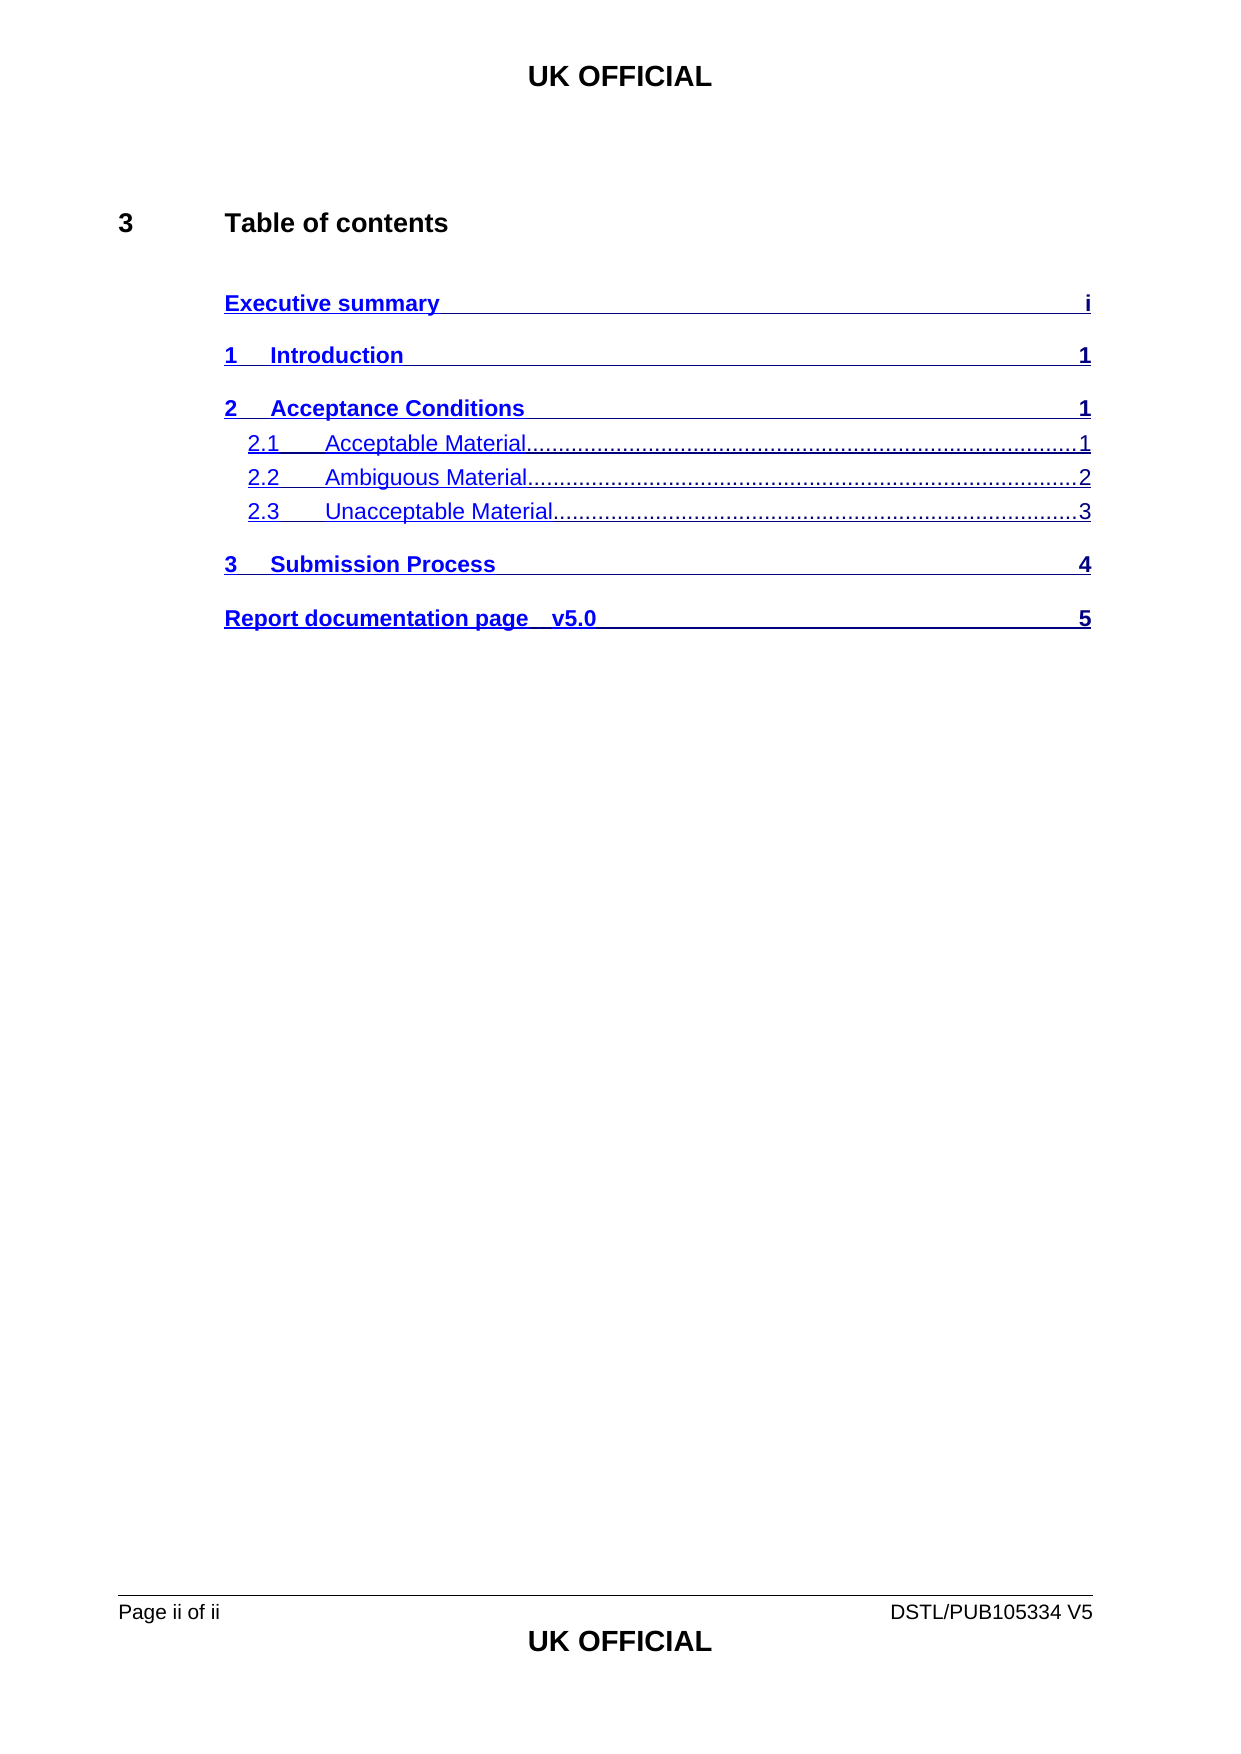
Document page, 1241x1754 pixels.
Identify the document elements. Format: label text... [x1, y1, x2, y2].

text 2.3 Unacceptable Material 3 [247, 497, 1122, 525]
text 1 Introduction 1 [224, 341, 1122, 369]
text Executive summary i [224, 288, 1122, 316]
text 2.2 Ambiguous Material 2 [247, 463, 1122, 491]
subtitle Table of contents [118, 207, 1122, 238]
text Report documentation page v5.0 5 [224, 603, 1122, 632]
text 2.1 Acceptable Material 1 [247, 428, 1122, 457]
text 2 Acceptance Conditions 1 [224, 394, 1122, 422]
text 3 Submission Process 4 [224, 550, 1122, 578]
